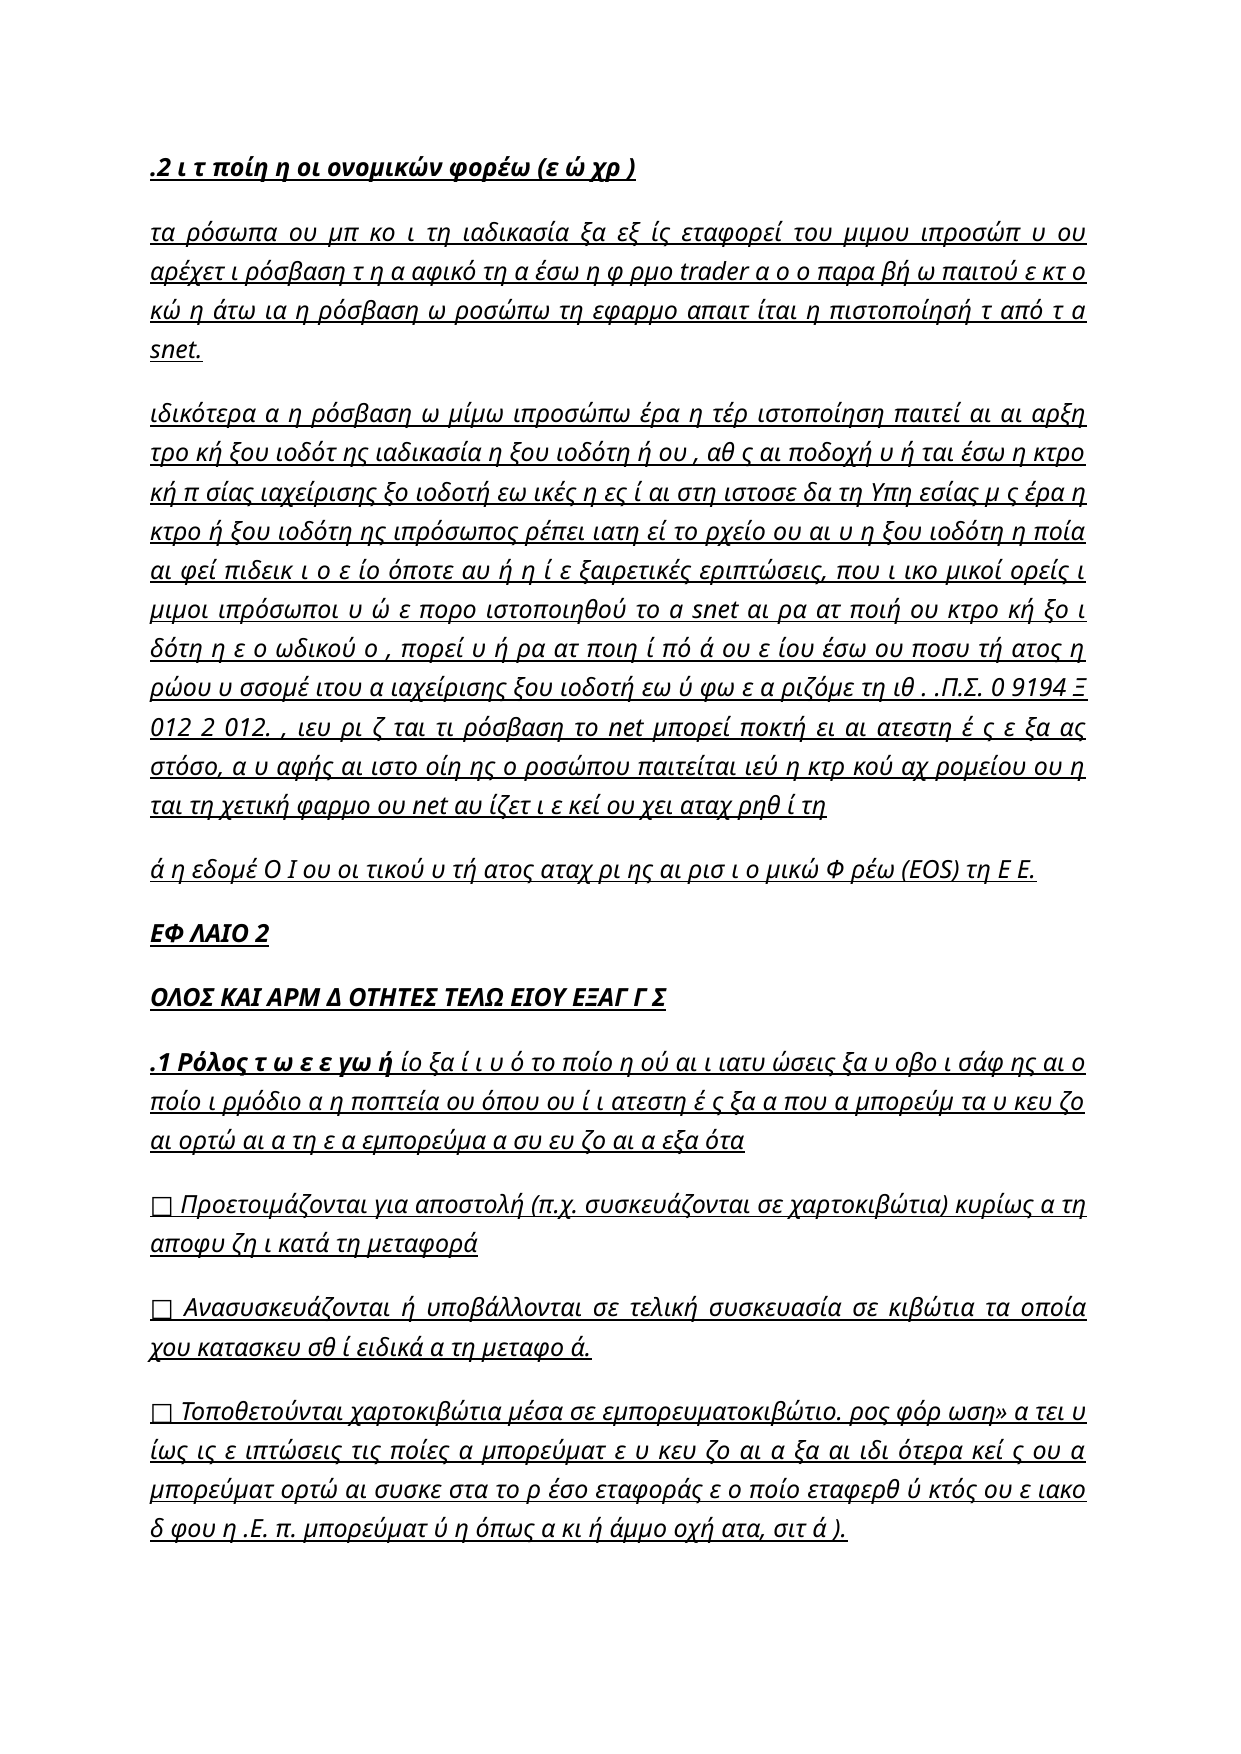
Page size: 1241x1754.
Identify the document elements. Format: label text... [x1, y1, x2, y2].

text □ Τοποθετούνται χαρτοκιβώτια μέσα σε εμπορευματοκιβώτιο. ρος φόρ ωση» α τει υ ίως ις ε ιπτώσεις τις ποίες α μπορεύματ ε υ κευ ζο αι α ξα αι ιδι ότερα κεί ς ου α μπορεύματ ορτώ αι συσκε στα το ρ έσο εταφοράς ε ο ποίο εταφερθ ύ κτός ου ε ιακο δ φου η .Ε. π. μπορεύματ ύ η όπως α κι ή άμμο οχή ατα, σιτ ά ). [150, 1393, 1090, 1545]
text □ Προετοιμάζονται για αποστολή (π.χ. συσκευάζονται σε χαρτοκιβώτια) κυρίως α τη αποφυ ζη ι κατά τη μεταφορά [150, 1187, 1090, 1260]
text .2 ι τ ποίη η οι ονομικών φορέω (ε ώ χρ ) [150, 150, 1090, 184]
text ιδικότερα α η ρόσβαση ω μίμω ιπροσώπω έρα η τέρ ιστοποίηση παιτεί αι αι αρξη τρο κή ξου ιοδότ ης ιαδικασία η ξου ιοδότη ή ου , αθ ς αι ποδοχή υ ή ται έσω η κτρο κή π σίας ιαχείρισης ξο ιοδοτή εω ικές η ες ί αι στη ιστοσε δα τη Υπη εσίας μ ς έρα η κτρο ή ξου ιοδότη ης ιπρόσωπος ρέπει ιατη εί το ρχείο ου αι υ η ξου ιοδότη η ποία αι φεί πιδεικ ι ο ε ίο όποτε αυ ή η ί ε ξαιρετικές εριπτώσεις, που ι ικο μικοί ορείς ι μιμοι ιπρόσωποι υ ώ ε πορο ιστοποιηθού το a snet αι ρα ατ ποιή ου κτρο κή ξο ι δότη η ε ο ωδικού ο , πορεί υ ή ρα ατ ποιη ί πό ά ου ε ίου έσω ου ποσυ τή ατος η ρώου υ σσομέ ιτου α ιαχείρισης ξου ιοδοτή εω ύ φω ε α ριζόμε τη ιθ . .Π.Σ. 0 9194 Ξ 012 2 012. , ιευ ρι ζ ται τι ρόσβαση το net μπορεί ποκτή ει αι ατεστη έ ς ε ξα ας στόσο, α υ αφής αι ιστο οίη ης ο ροσώπου παιτείται ιεύ η κτρ κού αχ ρομείου ου η ται τη χετική φαρμο ου net αυ ίζετ ι ε κεί ου χει αταχ ρηθ ί τη [150, 396, 1090, 822]
text □ Ανασυσκευάζονται ή υποβάλλονται σε τελική συσκευασία σε κιβώτια τα οποία χου κατασκευ σθ ί ειδικά α τη μεταφο ά. [150, 1290, 1090, 1363]
text ά η εδομέ O I ου οι τικού υ τή ατος αταχ ρι ης αι ρισ ι ο μικώ Φ ρέω (EOS) τη Ε Ε. [150, 852, 1090, 886]
text .1 Ρόλος τ ω ε ε γω ή ίο ξα ί ι υ ό το ποίο η ού αι ι ιατυ ώσεις ξα υ οβο ι σάφ ης αι ο ποίο ι ρμόδιο α η ποπτεία ου όπου ου ί ι ατεστη έ ς ξα α που α μπορεύμ τα υ κευ ζο αι ορτώ αι α τη ε α εμπορεύμα α συ ευ ζο αι α εξα ότα [150, 1044, 1090, 1157]
text τα ρόσωπα ου μπ κο ι τη ιαδικασία ξα εξ ίς εταφορεί του μιμου ιπροσώπ υ ου αρέχετ ι ρόσβαση τ η α αφικό τη α έσω η φ ρμο trader α ο ο παρα βή ω παιτού ε κτ ο κώ η άτω ια η ρόσβαση ω ροσώπω τη εφαρμο απαιτ ίται η πιστοποίησή τ από τ a snet. [150, 214, 1090, 366]
text ΟΛΟΣ ΚΑΙ ΑΡΜ Δ ΟΤΗΤΕΣ ΤΕΛΩ ΕΙΟΥ ΕΞΑΓ Γ Σ [150, 980, 1090, 1014]
text ΕΦ ΛΑΙΟ 2 [150, 916, 1090, 950]
